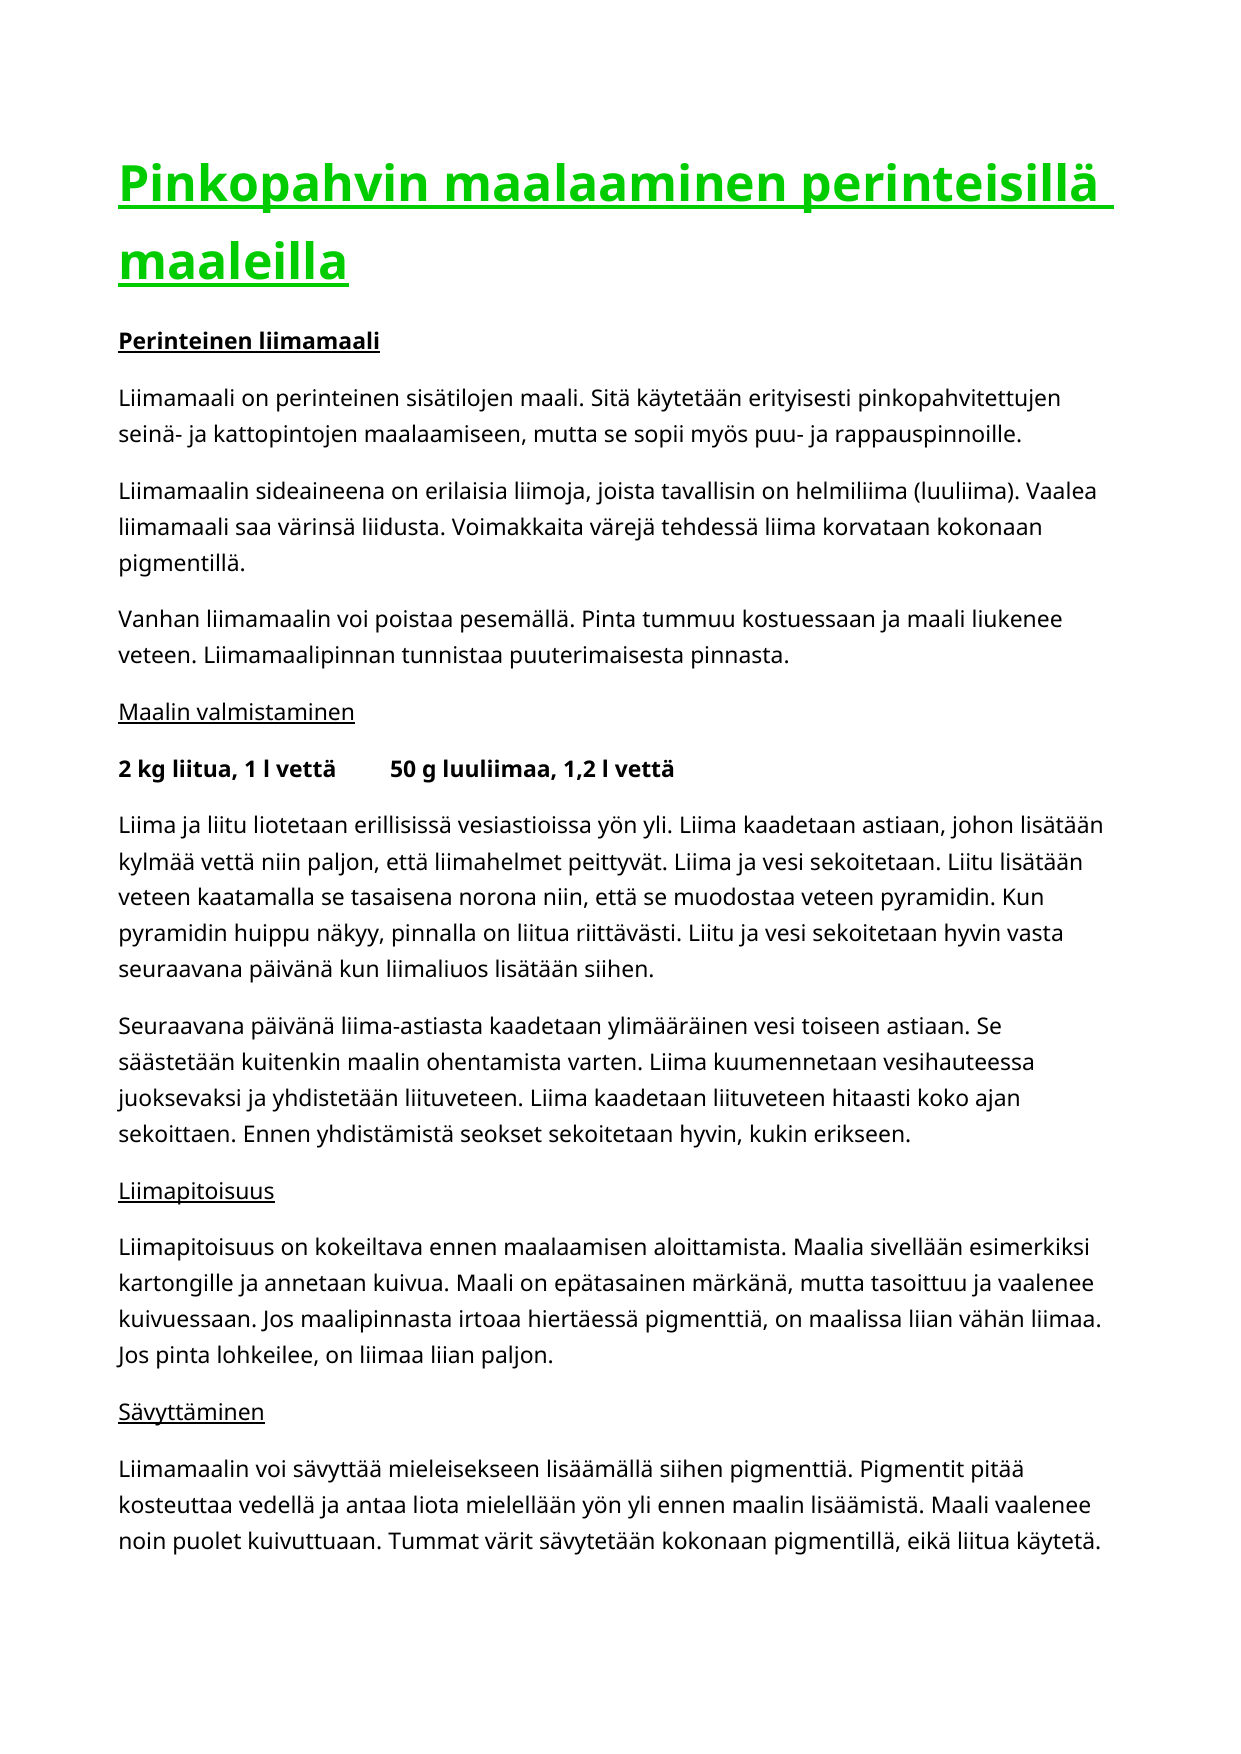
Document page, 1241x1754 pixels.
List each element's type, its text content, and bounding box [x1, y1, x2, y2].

text 2 kg liitua, 1 l vettä 50 g luuliimaa, 1,2 l vettä [118, 753, 1122, 784]
text Sävyttäminen [118, 1396, 1122, 1427]
text Liimapitoisuus [118, 1174, 1122, 1206]
text Liimapitoisuus on kokeiltava ennen maalaamisen aloittamista. Maalia sivellään esimerkiksi kartongille ja annetaan kuivua. Maali on epätasainen märkänä, mutta tasoittuu ja vaalenee kuivuessaan. Jos maalipinnasta irtoaa hiertäessä pigmenttiä, on maalissa liian vähän liimaa. Jos pinta lohkeilee, on liimaa liian paljon. [118, 1231, 1122, 1370]
text Perinteinen liimamaali [118, 325, 1122, 356]
text Vanhan liimamaalin voi poistaa pesemällä. Pinta tummuu kostuessaan ja maali liukenee veteen. Liimamaalipinnan tunnistaa puuterimaisesta pinnasta. [118, 603, 1122, 670]
text Seuraavana päivänä liima-astiasta kaadetaan ylimääräinen vesi toiseen astiaan. Se säästetään kuitenkin maalin ohentamista varten. Liima kuumennetaan vesihauteessa juoksevaksi ja yhdistetään liituveteen. Liima kaadetaan liituveteen hitaasti koko ajan sekoittaen. Ennen yhdistämistä seokset sekoitetaan hyvin, kukin erikseen. [118, 1010, 1122, 1149]
text Liima ja liitu liotetaan erillisissä vesiastioissa yön yli. Liima kaadetaan astiaan, johon lisätään kylmää vettä niin paljon, että liimahelmet peittyvät. Liima ja vesi sekoitetaan. Liitu lisätään veteen kaatamalla se tasaisena norona niin, että se muodostaa veteen pyramidin. Kun pyramidin huippu näkyy, pinnalla on liitua riittävästi. Liitu ja vesi sekoitetaan hyvin vasta seuraavana päivänä kun liimaliuos lisätään siihen. [118, 809, 1122, 984]
text Pinkopahvin maalaaminen perinteisillä maaleilla [118, 148, 1122, 294]
text Liimamaalin voi sävyttää mieleisekseen lisäämällä siihen pigmenttiä. Pigmentit pitää kosteuttaa vedellä ja antaa liota mielellään yön yli ennen maalin lisäämistä. Maali vaalenee noin puolet kuivuttuaan. Tummat värit sävytetään kokonaan pigmentillä, eikä liitua käytetä. [118, 1453, 1122, 1556]
text Liimamaali on perinteinen sisätilojen maali. Sitä käytetään erityisesti pinkopahvitettujen seinä- ja kattopintojen maalaamiseen, mutta se sopii myös puu- ja rappauspinnoille. [118, 382, 1122, 449]
text Liimamaalin sideaineena on erilaisia liimoja, joista tavallisin on helmiliima (luuliima). Vaalea liimamaali saa värinsä liidusta. Voimakkaita värejä tehdessä liima korvataan kokonaan pigmentillä. [118, 474, 1122, 578]
text Maalin valmistaminen [118, 696, 1122, 727]
